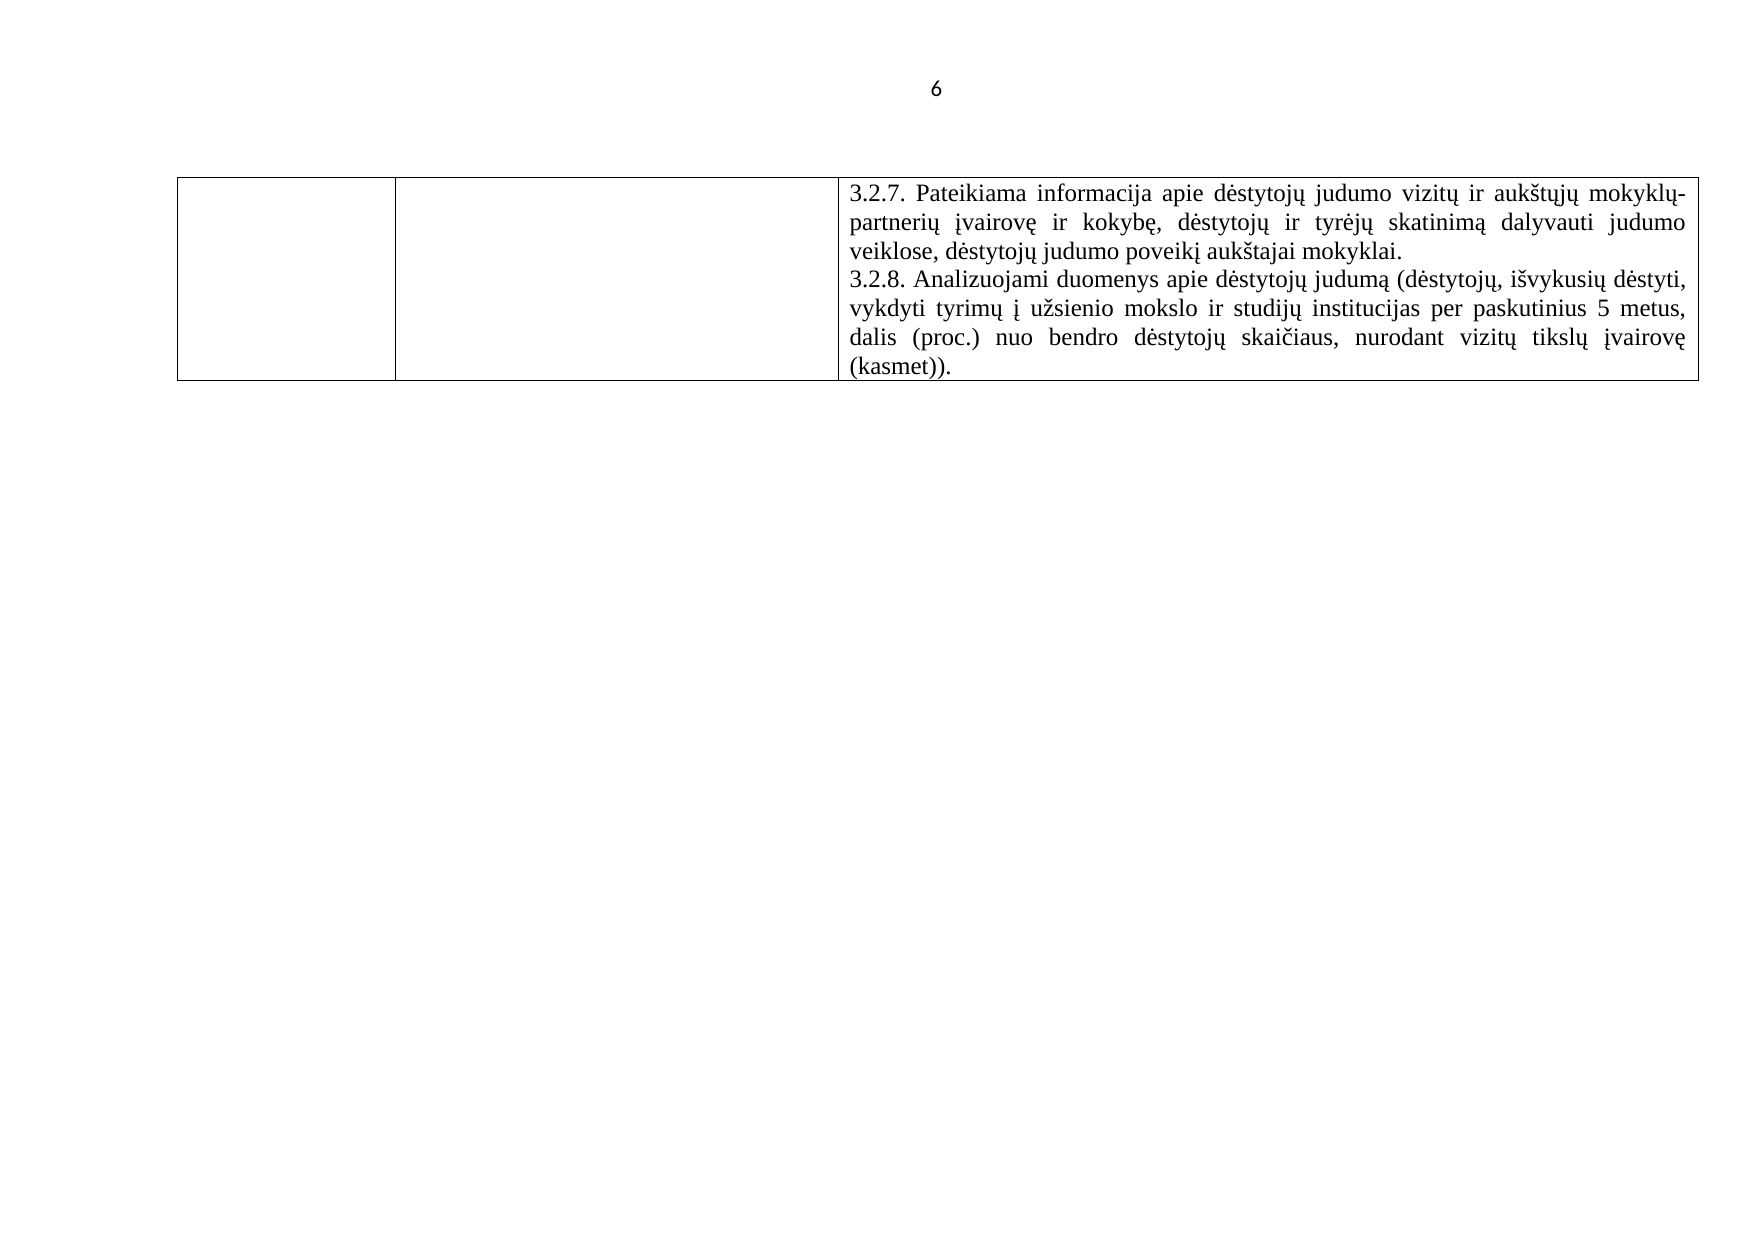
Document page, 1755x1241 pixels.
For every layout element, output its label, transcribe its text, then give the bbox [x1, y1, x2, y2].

table_cell [178, 178, 395, 379]
table_cell 3.2.7. Pateikiama informacija apie dėstytojų judumo vizitų ir aukštųjų mokyklų-partnerių įvairovę ir kokybę, dėstytojų ir tyrėjų skatinimą dalyvauti judumo veiklose, dėstytojų judumo poveikį aukštajai mokyklai. 3.2.8. Analizuojami duomenys apie dėstytojų judumą (dėstytojų, išvykusių dėstyti, vykdyti tyrimų į užsienio mokslo ir studijų institucijas per paskutinius 5 metus, dalis (proc.) nuo bendro dėstytojų skaičiaus, nurodant vizitų tikslų įvairovę (kasmet)). [839, 178, 1698, 379]
table_cell [396, 178, 838, 379]
